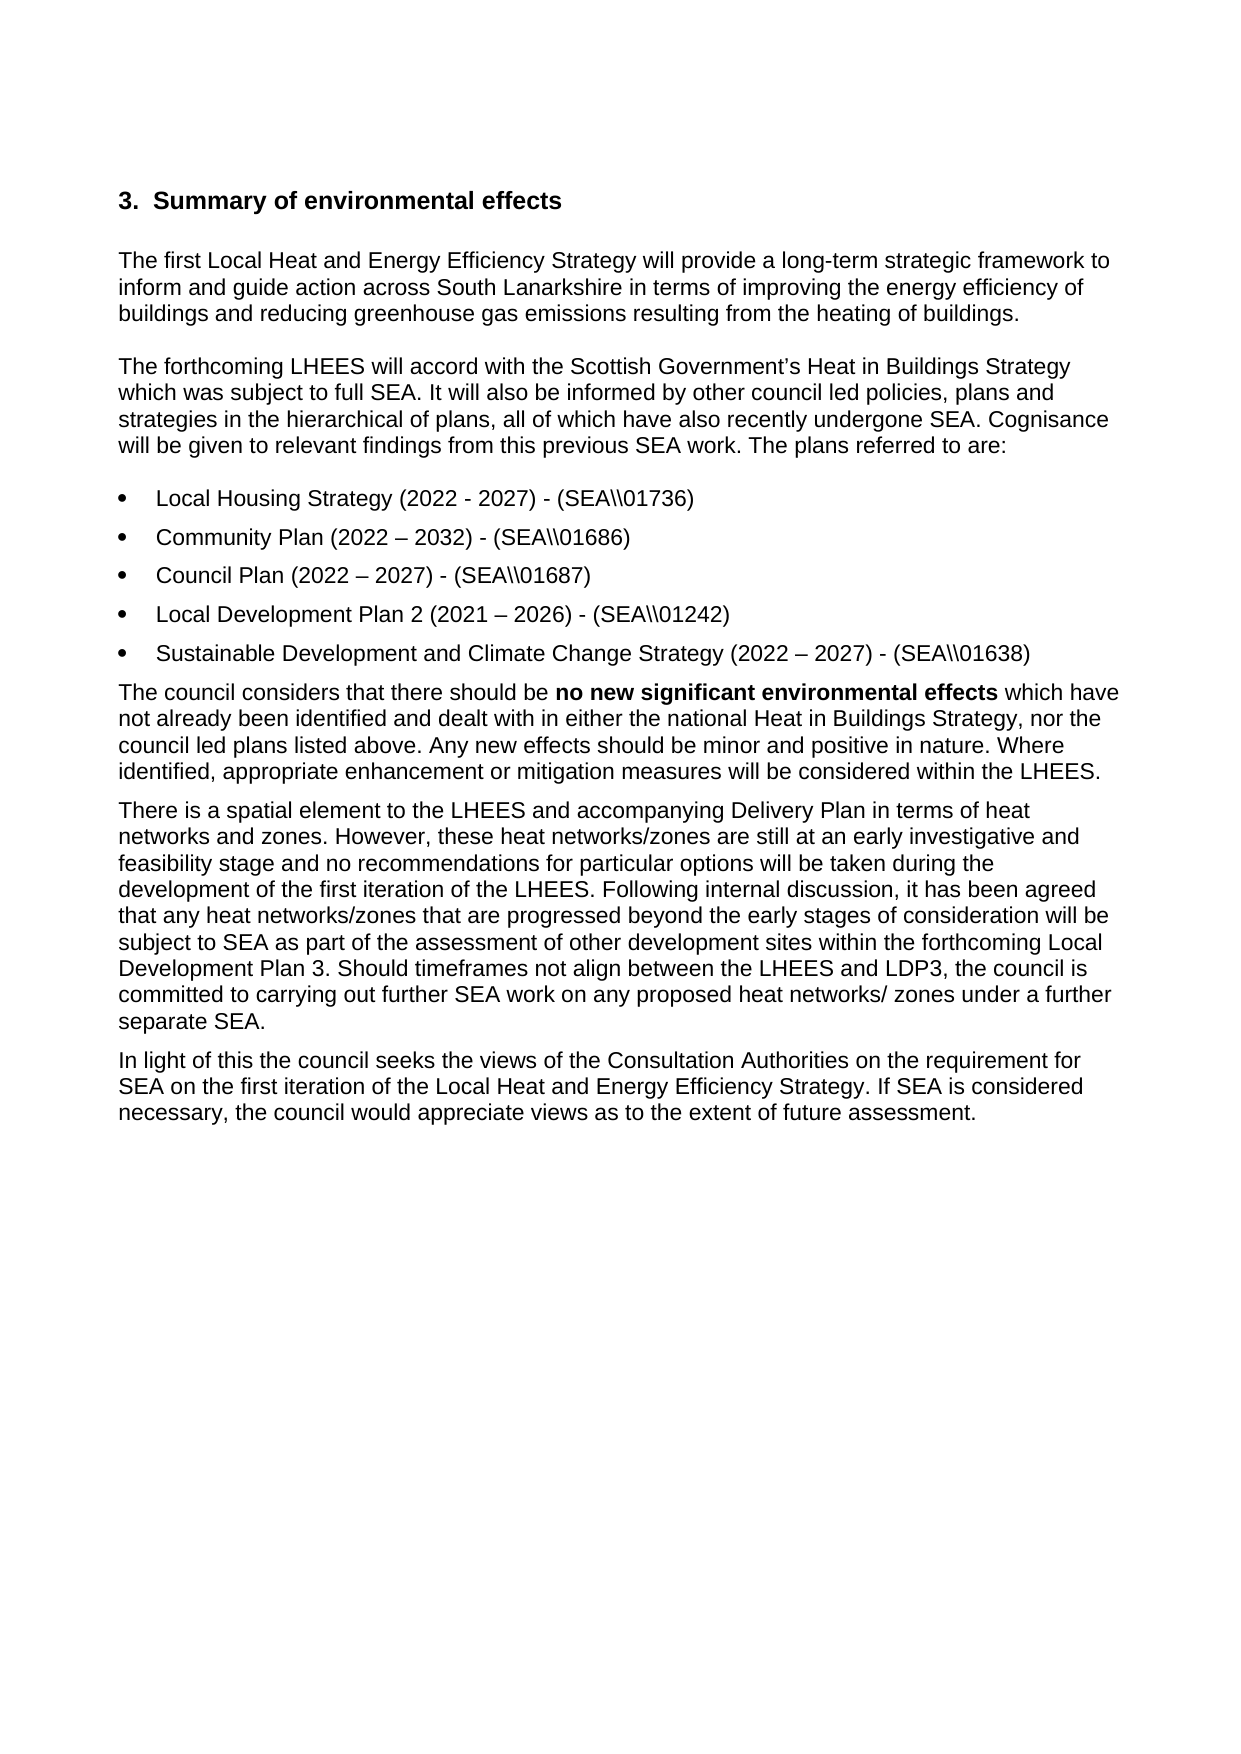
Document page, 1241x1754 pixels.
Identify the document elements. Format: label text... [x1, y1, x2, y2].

list Local Development Plan 2 (2021 – 2026) - (SEA\\01242) [118, 601, 1122, 628]
text The forthcoming LHEES will accord with the Scottish Government’s Heat in Buildings Strategy which was subject to full SEA. It will also be informed by other council led policies, plans and strategies in the hierarchical of plans, all of which have also recently undergone SEA. Cognisance will be given to relevant findings from this previous SEA work. The plans referred to are: [118, 353, 1122, 458]
text In light of this the council seeks the views of the Consultation Authorities on the requirement for SEA on the first iteration of the Local Heat and Energy Efficiency Strategy. If SEA is considered necessary, the council would appreciate views as to the extent of future assessment. [118, 1047, 1122, 1574]
list Sustainable Development and Climate Change Strategy (2022 – 2027) - (SEA\\01638) [118, 640, 1122, 666]
text The first Local Heat and Energy Efficiency Strategy will provide a long-term strategic framework to inform and guide action across South Lanarkshire in terms of improving the energy efficiency of buildings and reducing greenhouse gas emissions resulting from the heating of buildings. [118, 247, 1122, 327]
list Council Plan (2022 – 2027) - (SEA\\01687) [118, 562, 1122, 589]
list Community Plan (2022 – 2032) - (SEA\\01686) [118, 523, 1122, 550]
text There is a spatial element to the LHEES and accompanying Delivery Plan in terms of heat networks and zones. However, these heat networks/zones are still at an early investigative and feasibility stage and no recommendations for particular options will be taken during the development of the first iteration of the LHEES. Following internal discussion, it has been agreed that any heat networks/zones that are progressed beyond the early stages of consideration will be subject to SEA as part of the assessment of other development sites within the forthcoming Local Development Plan 3. Should timeframes not align between the LHEES and LDP3, the council is committed to carrying out further SEA work on any proposed heat networks/ zones under a further separate SEA. [118, 797, 1122, 1034]
text The council considers that there should be no new significant environmental effects which have not already been identified and dealt with in either the national Heat in Buildings Strategy, nor the council led plans listed above. Any new effects should be minor and positive in nature. Where identified, appropriate enhancement or mitigation measures will be considered within the LHEES. [118, 679, 1122, 784]
list Local Housing Strategy (2022 - 2027) - (SEA\\01736) [118, 485, 1122, 511]
subtitle 3. Summary of environmental effects [118, 186, 1122, 215]
